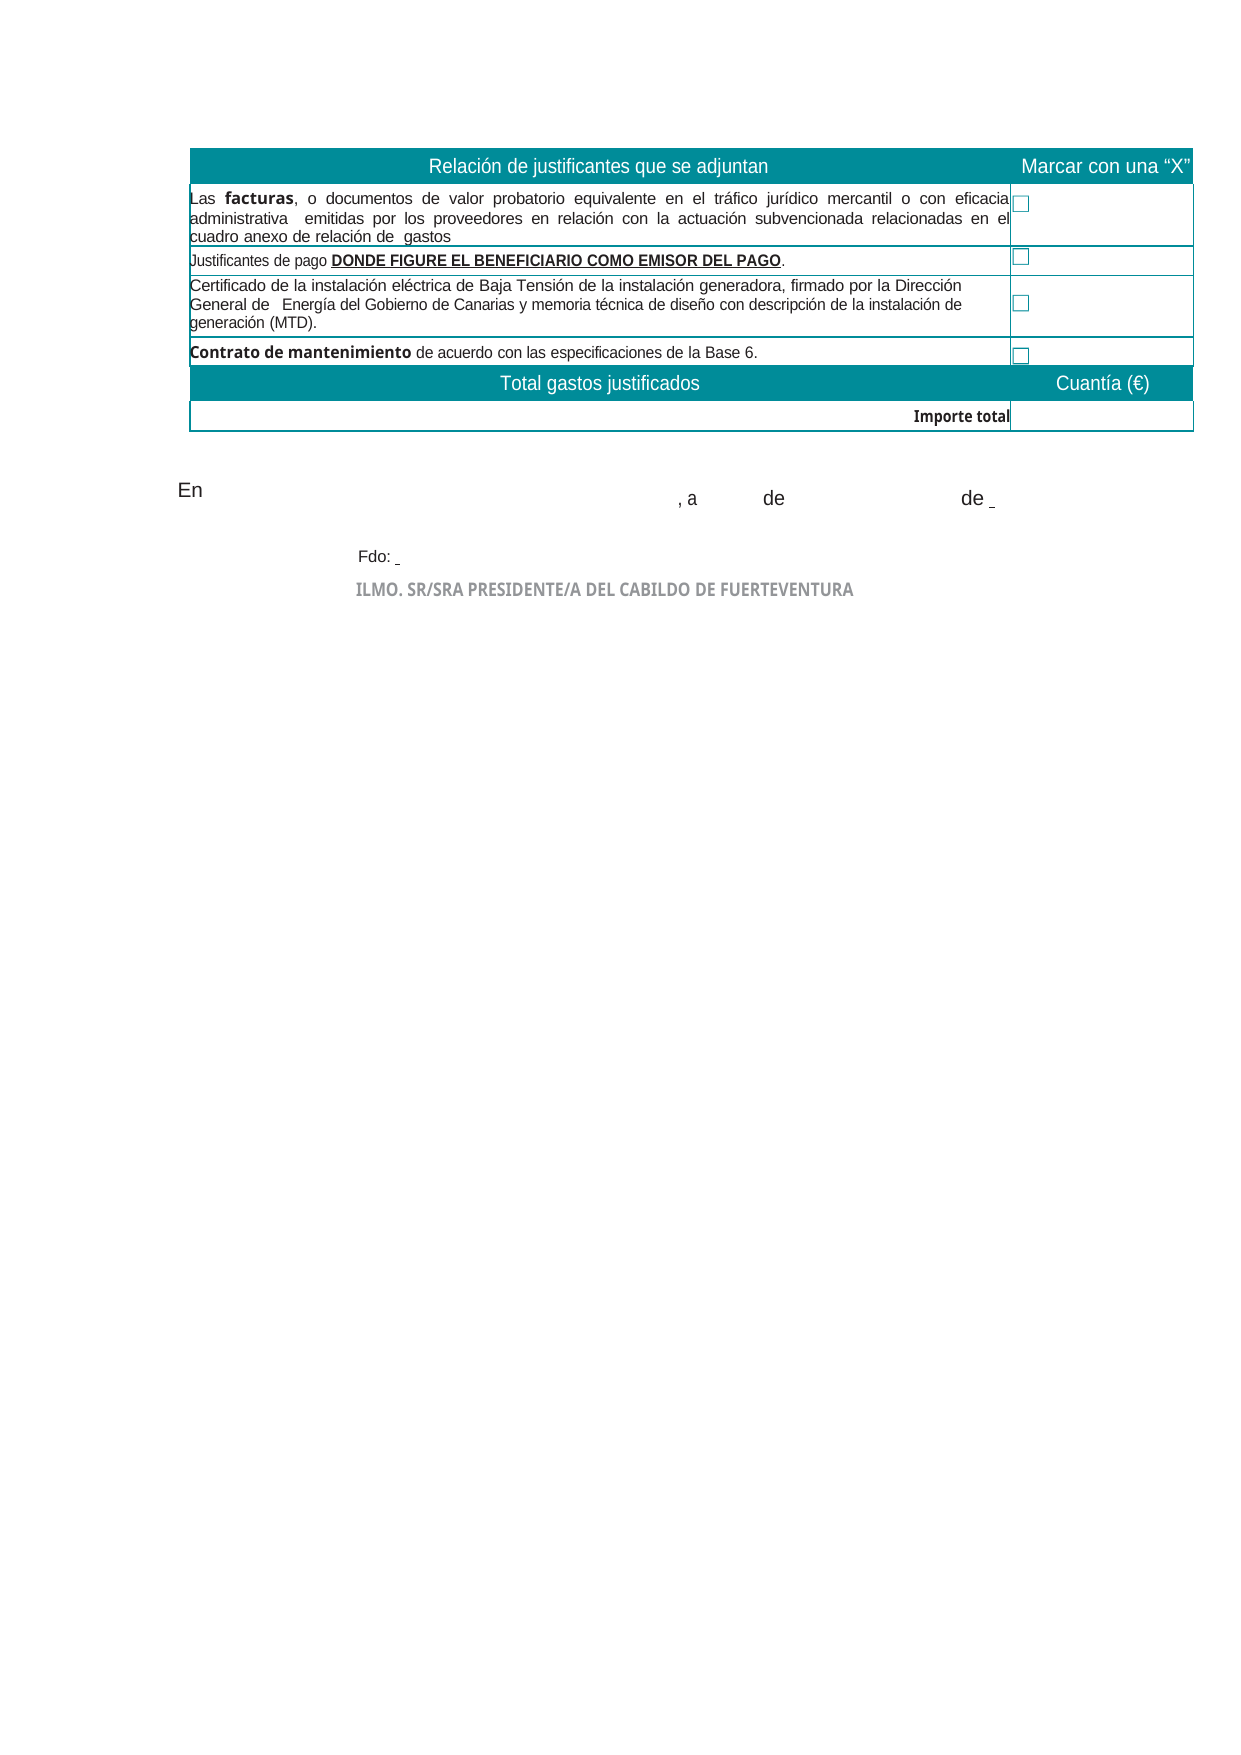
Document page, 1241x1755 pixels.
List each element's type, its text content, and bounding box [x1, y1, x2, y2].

table_cell Las facturas, o documentos de valor probatorio equivalente en el tráfico jurídico mercantil o con eficacia administrativa emitidas por los proveedores en relación con la actuación subvencionada relacionadas en el cuadro anexo de relación de gastos [191, 184, 1010, 245]
text , a de de [677, 486, 1207, 510]
table_cell Total gastos justificados [190, 367, 1011, 401]
table_cell Justificantes de pago DONDE FIGURE EL BENEFICIARIO COMO EMISOR DEL PAGO. [191, 247, 1010, 274]
table_cell Cuantía (€) [1011, 367, 1193, 401]
text En [177, 478, 213, 502]
table_cell Contrato de mantenimiento de acuerdo con las especificaciones de la Base 6. [191, 338, 1010, 365]
table_cell [1011, 401, 1193, 430]
text ILMO. SR/SRA PRESIDENTE/A DEL CABILDO DE FUERTEVENTURA [356, 577, 1207, 602]
table_cell [1014, 349, 1028, 363]
table_cell Certificado de la instalación eléctrica de Baja Tensión de la instalación generadora, firmado por la Dirección General de Energía del Gobierno de Canarias y memoria técnica de diseño con descripción de la instalación de generación (MTD). [191, 276, 1010, 336]
table_cell [1011, 184, 1193, 245]
text Fdo: [358, 547, 1207, 566]
table_cell [1011, 276, 1193, 336]
table_cell [1011, 338, 1193, 365]
table_header Marcar con una “X” [1011, 148, 1193, 184]
table_cell [1011, 247, 1193, 274]
table_cell Importe total [191, 401, 1010, 430]
table_header Relación de justificantes que se adjuntan [190, 148, 1011, 184]
